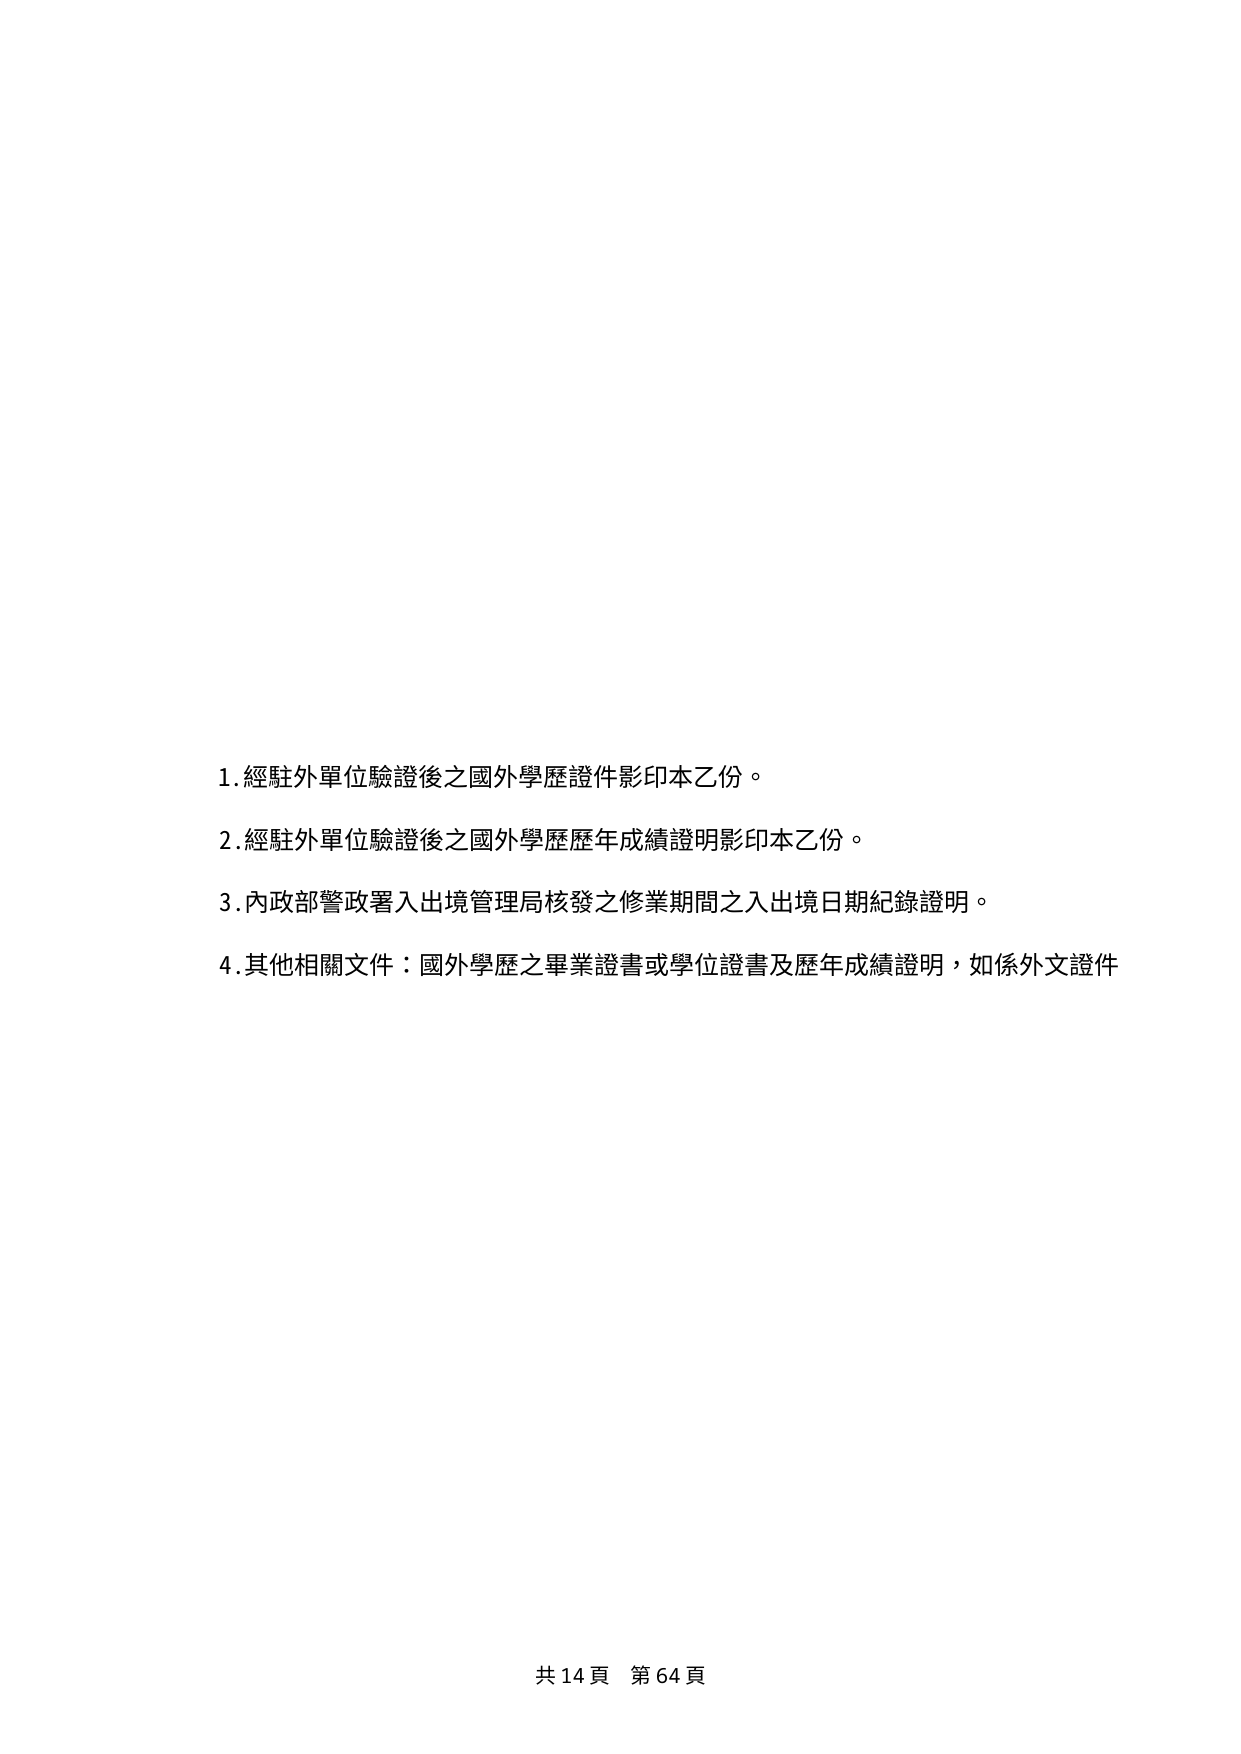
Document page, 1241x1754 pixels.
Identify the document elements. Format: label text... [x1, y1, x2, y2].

text 3.內政部警政署入出境管理局核發之修業期間之入出境日期紀錄證明。 [0, 859, 1122, 922]
text 1.經駐外單位驗證後之國外學歷證件影印本乙份。 [118, 734, 1122, 797]
text 2.經駐外單位驗證後之國外學歷歷年成績證明影印本乙份。 [0, 797, 1122, 859]
text 4.其他相關文件：國外學歷之畢業證書或學位證書及歷年成績證明，如係外文證件 [0, 922, 1122, 984]
